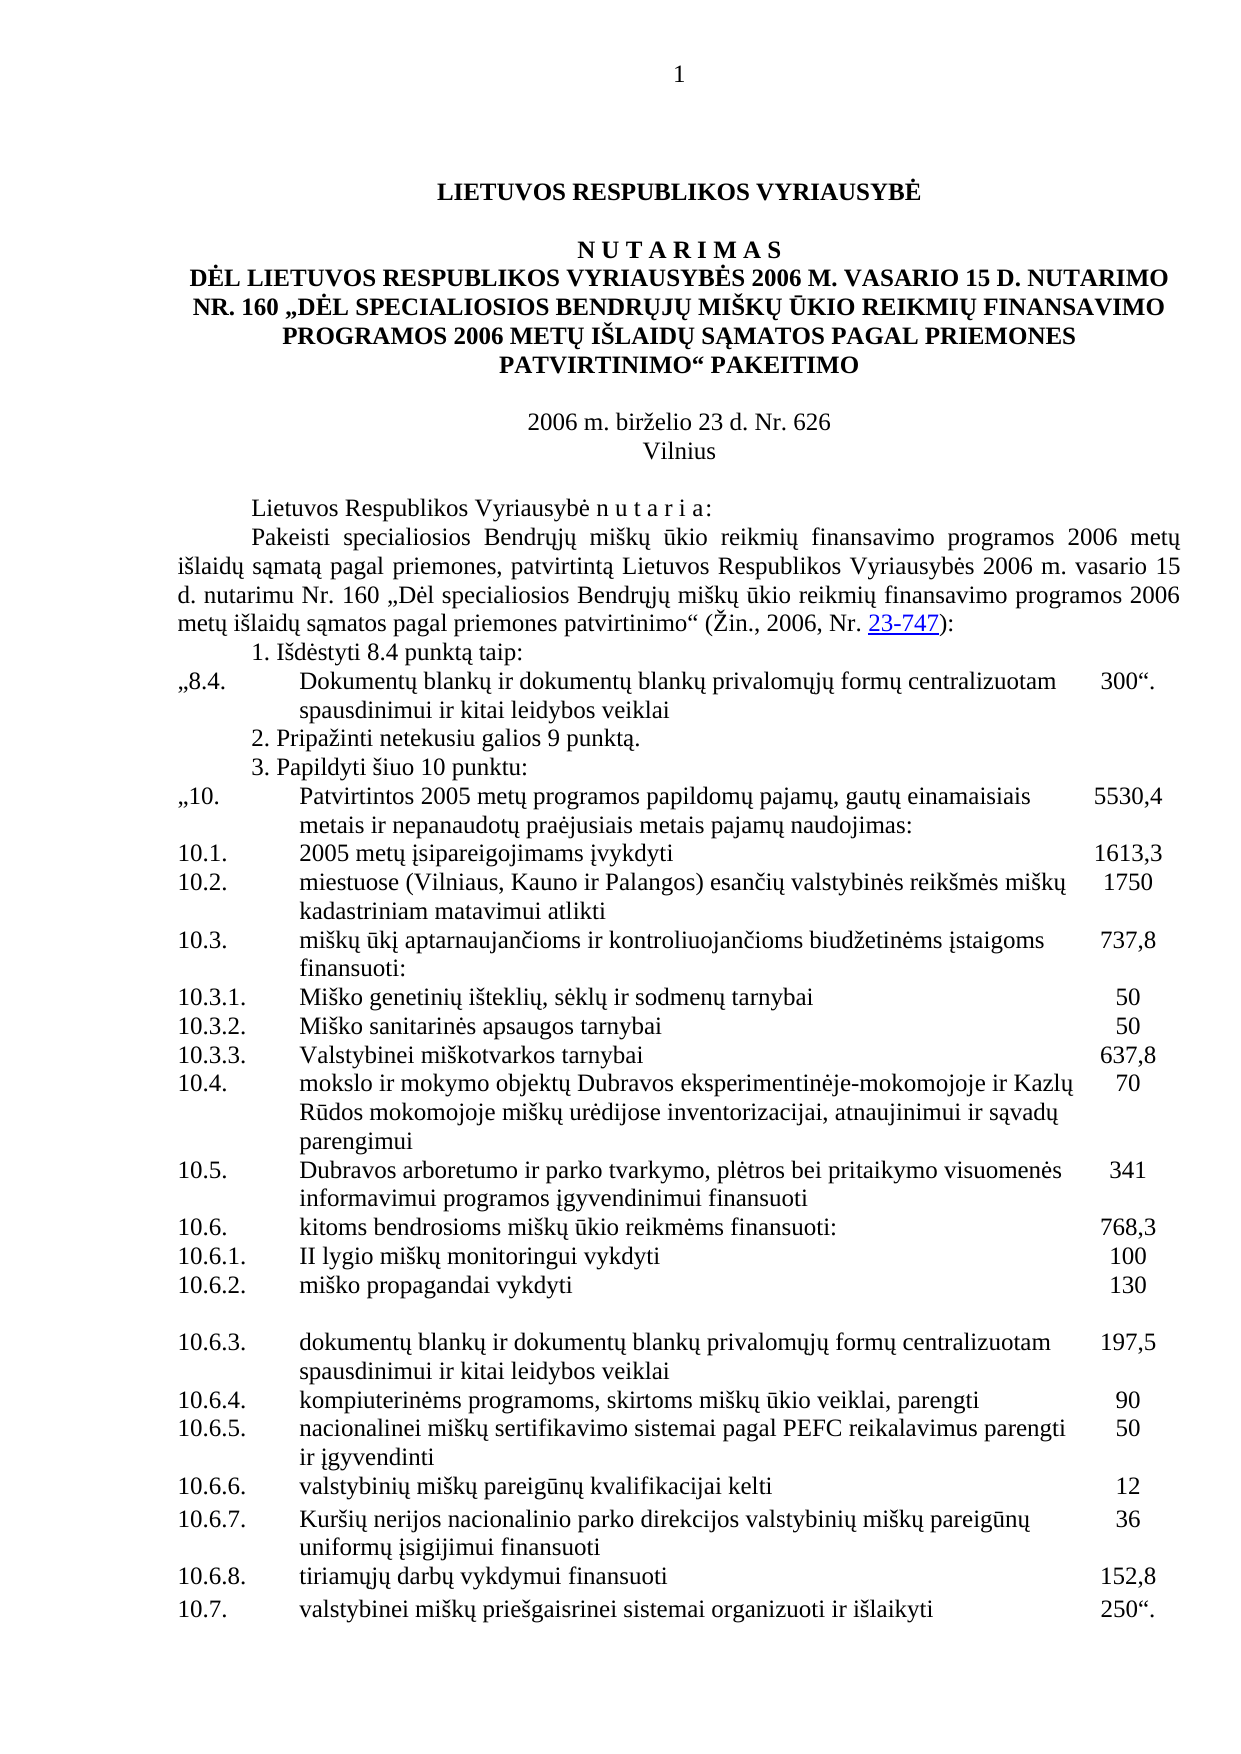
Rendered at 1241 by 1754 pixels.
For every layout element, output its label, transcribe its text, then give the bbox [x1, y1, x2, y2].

table_cell miestuose (Vilniaus, Kauno ir Palangos) esančių valstybinės reikšmės miškų kadastriniam matavimui atlikti [299, 867, 1074, 925]
table_cell dokumentų blankų ir dokumentų blankų privalomųjų formų centralizuotam spausdinimui ir kitai leidybos veiklai [299, 1327, 1074, 1385]
table_cell tiriamųjų darbų vykdymui finansuoti [299, 1561, 1074, 1594]
text 2. Pripažinti netekusiu galios 9 punktą. [177, 723, 1181, 752]
table_cell kitoms bendrosioms miškų ūkio reikmėms finansuoti: [299, 1212, 1074, 1241]
text Vilnius [177, 436, 1181, 465]
table_cell 10.6.5. [177, 1414, 299, 1471]
table_cell 10.6.3. [177, 1327, 299, 1385]
table_cell 10.3.2. [177, 1011, 299, 1040]
table_cell 10.2. [177, 867, 299, 925]
table_cell 10.6.8. [177, 1561, 299, 1594]
table_cell valstybinių miškų pareigūnų kvalifikacijai kelti [299, 1471, 1074, 1504]
table_cell 10.5. [177, 1155, 299, 1212]
text LIETUVOS RESPUBLIKOS VYRIAUSYBĖ [177, 177, 1181, 206]
table_cell 10.6.6. [177, 1471, 299, 1504]
table_cell 2005 metų įsipareigojimams įvykdyti [299, 839, 1074, 867]
table_cell kompiuterinėms programoms, skirtoms miškų ūkio veiklai, parengti [299, 1385, 1074, 1413]
text 2006 m. birželio 23 d. Nr. 626 [177, 407, 1181, 436]
table_cell II lygio miškų monitoringui vykdyti [299, 1241, 1074, 1270]
text Lietuvos Respublikos Vyriausybė nutaria: [177, 493, 1181, 522]
table_cell 10.6.7. [177, 1504, 299, 1561]
table_cell 12 [1075, 1471, 1181, 1504]
table_cell 36 [1075, 1504, 1181, 1561]
table_cell Miško genetinių išteklių, sėklų ir sodmenų tarnybai [299, 982, 1074, 1011]
table_cell nacionalinei miškų sertifikavimo sistemai pagal PEFC reikalavimus parengti ir įgyvendinti [299, 1414, 1074, 1471]
text 3. Papildyti šiuo 10 punktu: [177, 752, 1181, 781]
table_cell 10.6. [177, 1212, 299, 1241]
table_cell Valstybinei miškotvarkos tarnybai [299, 1040, 1074, 1068]
table_cell 70 [1075, 1069, 1181, 1155]
table_cell Kuršių nerijos nacionalinio parko direkcijos valstybinių miškų pareigūnų uniformų įsigijimui finansuoti [299, 1504, 1074, 1561]
table_cell 197,5 [1075, 1327, 1181, 1385]
text Pakeisti specialiosios Bendrųjų miškų ūkio reikmių finansavimo programos 2006 metų išlaidų sąmatą pagal priemones, patvirtintą Lietuvos Respublikos Vyriausybės 2006 m. vasario 15 d. nutarimu Nr. 160 „Dėl specialiosios Bendrųjų miškų ūkio reikmių finansavimo programos 2006 metų išlaidų sąmatos pagal priemones patvirtinimo“ (Žin., 2006, Nr. 23-747): [177, 522, 1181, 637]
text N U T A R I M A S [177, 235, 1181, 263]
table_cell 10.1. [177, 839, 299, 867]
table_cell 152,8 [1075, 1561, 1181, 1594]
table_cell 10.6.4. [177, 1385, 299, 1413]
table_cell Dubravos arboretumo ir parko tvarkymo, plėtros bei pritaikymo visuomenės informavimui programos įgyvendinimui finansuoti [299, 1155, 1074, 1212]
table_cell mokslo ir mokymo objektų Dubravos eksperimentinėje-mokomojoje ir Kazlų Rūdos mokomojoje miškų urėdijose inventorizacijai, atnaujinimui ir sąvadų parengimui [299, 1069, 1074, 1155]
table_cell 250“. [1075, 1594, 1181, 1627]
table_cell 737,8 [1075, 925, 1181, 982]
table_cell Miško sanitarinės apsaugos tarnybai [299, 1011, 1074, 1040]
table_cell 50 [1075, 1011, 1181, 1040]
table_cell 10.6.2. [177, 1270, 299, 1327]
table_cell 130 [1075, 1270, 1181, 1327]
table_cell 50 [1075, 982, 1181, 1011]
table_header Dokumentų blankų ir dokumentų blankų privalomųjų formų centralizuotam spausdinimui ir kitai leidybos veiklai [299, 666, 1074, 723]
table_cell 1613,3 [1075, 839, 1181, 867]
table_cell 768,3 [1075, 1212, 1181, 1241]
table_cell miškų ūkį aptarnaujančioms ir kontroliuojančioms biudžetinėms įstaigoms finansuoti: [299, 925, 1074, 982]
table_cell 10.3. [177, 925, 299, 982]
table_cell 10.3.3. [177, 1040, 299, 1068]
table_cell 100 [1075, 1241, 1181, 1270]
table_cell 50 [1075, 1414, 1181, 1471]
table_cell 341 [1075, 1155, 1181, 1212]
table_header „10. [177, 781, 299, 838]
table_cell 10.6.1. [177, 1241, 299, 1270]
text DĖL LIETUVOS RESPUBLIKOS VYRIAUSYBĖS 2006 M. VASARIO 15 D. NUTARIMO NR. 160 „DĖL SPECIALIOSIOS BENDRŲJŲ MIŠKŲ ŪKIO REIKMIŲ FINANSAVIMO PROGRAMOS 2006 METŲ IŠLAIDŲ SĄMATOS PAGAL PRIEMONES PATVIRTINIMO“ PAKEITIMO [177, 263, 1181, 378]
table_header 5530,4 [1075, 781, 1181, 838]
table_cell 10.4. [177, 1069, 299, 1155]
table_cell 637,8 [1075, 1040, 1181, 1068]
table_cell miško propagandai vykdyti [299, 1270, 1074, 1327]
table_cell 10.3.1. [177, 982, 299, 1011]
text 1. Išdėstyti 8.4 punktą taip: [177, 637, 1181, 666]
table_header 300“. [1075, 666, 1181, 723]
table_cell 10.7. [177, 1594, 299, 1627]
table_header „8.4. [177, 666, 299, 723]
table_cell 1750 [1075, 867, 1181, 925]
table_cell valstybinei miškų priešgaisrinei sistemai organizuoti ir išlaikyti [299, 1594, 1074, 1627]
table_header Patvirtintos 2005 metų programos papildomų pajamų, gautų einamaisiais metais ir nepanaudotų praėjusiais metais pajamų naudojimas: [299, 781, 1074, 838]
table_cell 90 [1075, 1385, 1181, 1413]
